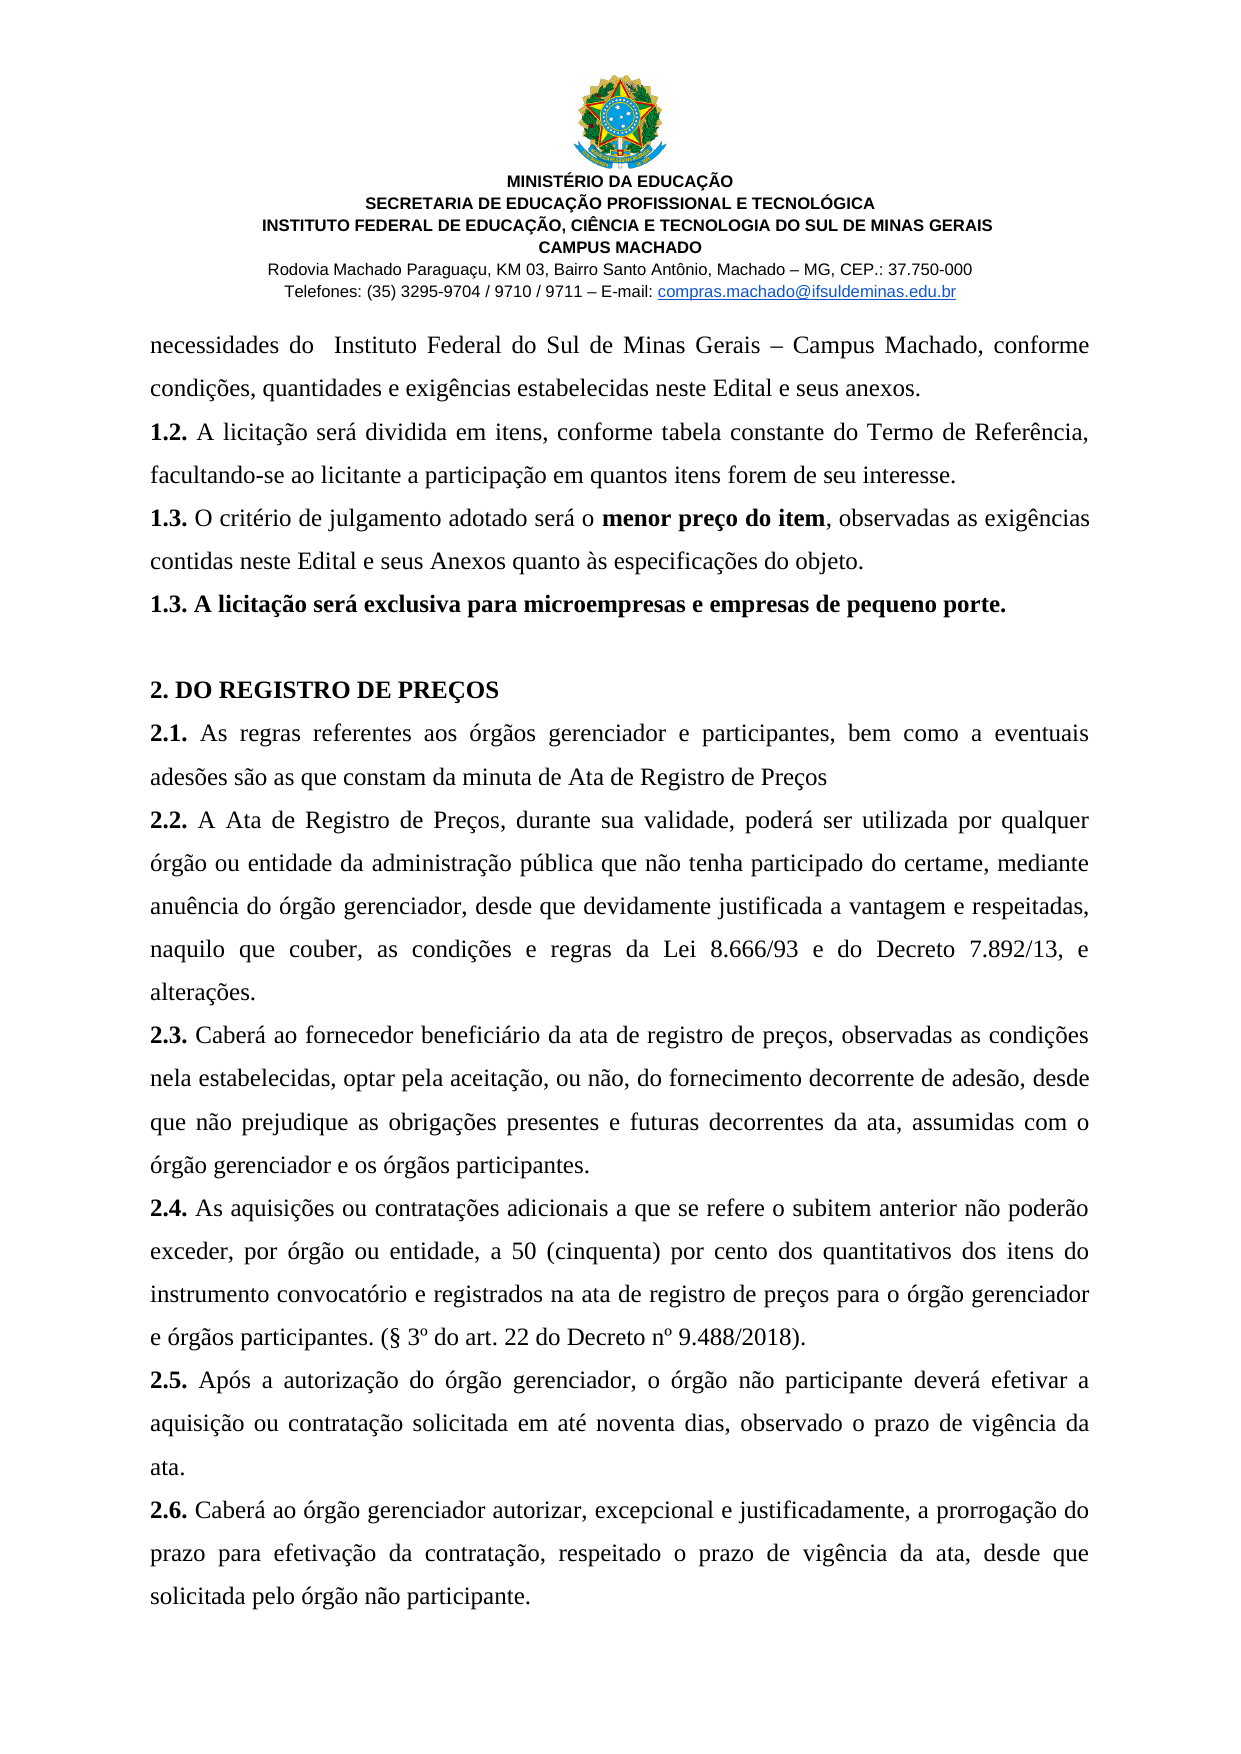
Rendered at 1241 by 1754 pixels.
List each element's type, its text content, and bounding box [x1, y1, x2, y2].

text 2.2. A Ata de Registro de Preços, durante sua validade, poderá ser utilizada por qualquer órgão ou entidade da administração pública que não tenha participado do certame, mediante anuência do órgão gerenciador, desde que devidamente justificada a vantagem e respeitadas, naquilo que couber, as condições e regras da Lei 8.666/93 e do Decreto 7.892/13, e alterações. [150, 805, 1090, 1006]
text 1.3. O critério de julgamento adotado será o menor preço do item, observadas as exigências contidas neste Edital e seus Anexos quanto às especificações do objeto. [150, 503, 1090, 575]
text 1.3. A licitação será exclusiva para microempresas e empresas de pequeno porte. [150, 589, 1090, 618]
text 2.6. Caberá ao órgão gerenciador autorizar, excepcional e justificadamente, a prorrogação do prazo para efetivação da contratação, respeitado o prazo de vigência da ata, desde que solicitada pelo órgão não participante. [150, 1495, 1090, 1610]
text 2.4. As aquisições ou contratações adicionais a que se refere o subitem anterior não poderão exceder, por órgão ou entidade, a 50 (cinquenta) por cento dos quantitativos dos itens do instrumento convocatório e registrados na ata de registro de preços para o órgão gerenciador e órgãos participantes. (§ 3º do art. 22 do Decreto nº 9.488/2018). [150, 1193, 1090, 1351]
text 2.1. As regras referentes aos órgãos gerenciador e participantes, bem como a eventuais adesões são as que constam da minuta de Ata de Registro de Preços [150, 718, 1090, 790]
text 2.5. Após a autorização do órgão gerenciador, o órgão não participante deverá efetivar a aquisição ou contratação solicitada em até noventa dias, observado o prazo de vigência da ata. [150, 1365, 1090, 1480]
text 2. DO REGISTRO DE PREÇOS [150, 675, 1090, 704]
text 2.3. Caberá ao fornecedor beneficiário da ata de registro de preços, observadas as condições nela estabelecidas, optar pela aceitação, ou não, do fornecimento decorrente de adesão, desde que não prejudique as obrigações presentes e futuras decorrentes da ata, assumidas com o órgão gerenciador e os órgãos participantes. [150, 1020, 1090, 1178]
text necessidades do Instituto Federal do Sul de Minas Gerais – Campus Machado, conforme condições, quantidades e exigências estabelecidas neste Edital e seus anexos. [150, 330, 1090, 402]
text 1.2. A licitação será dividida em itens, conforme tabela constante do Termo de Referência, facultando-se ao licitante a participação em quantos itens forem de seu interesse. [150, 417, 1090, 488]
